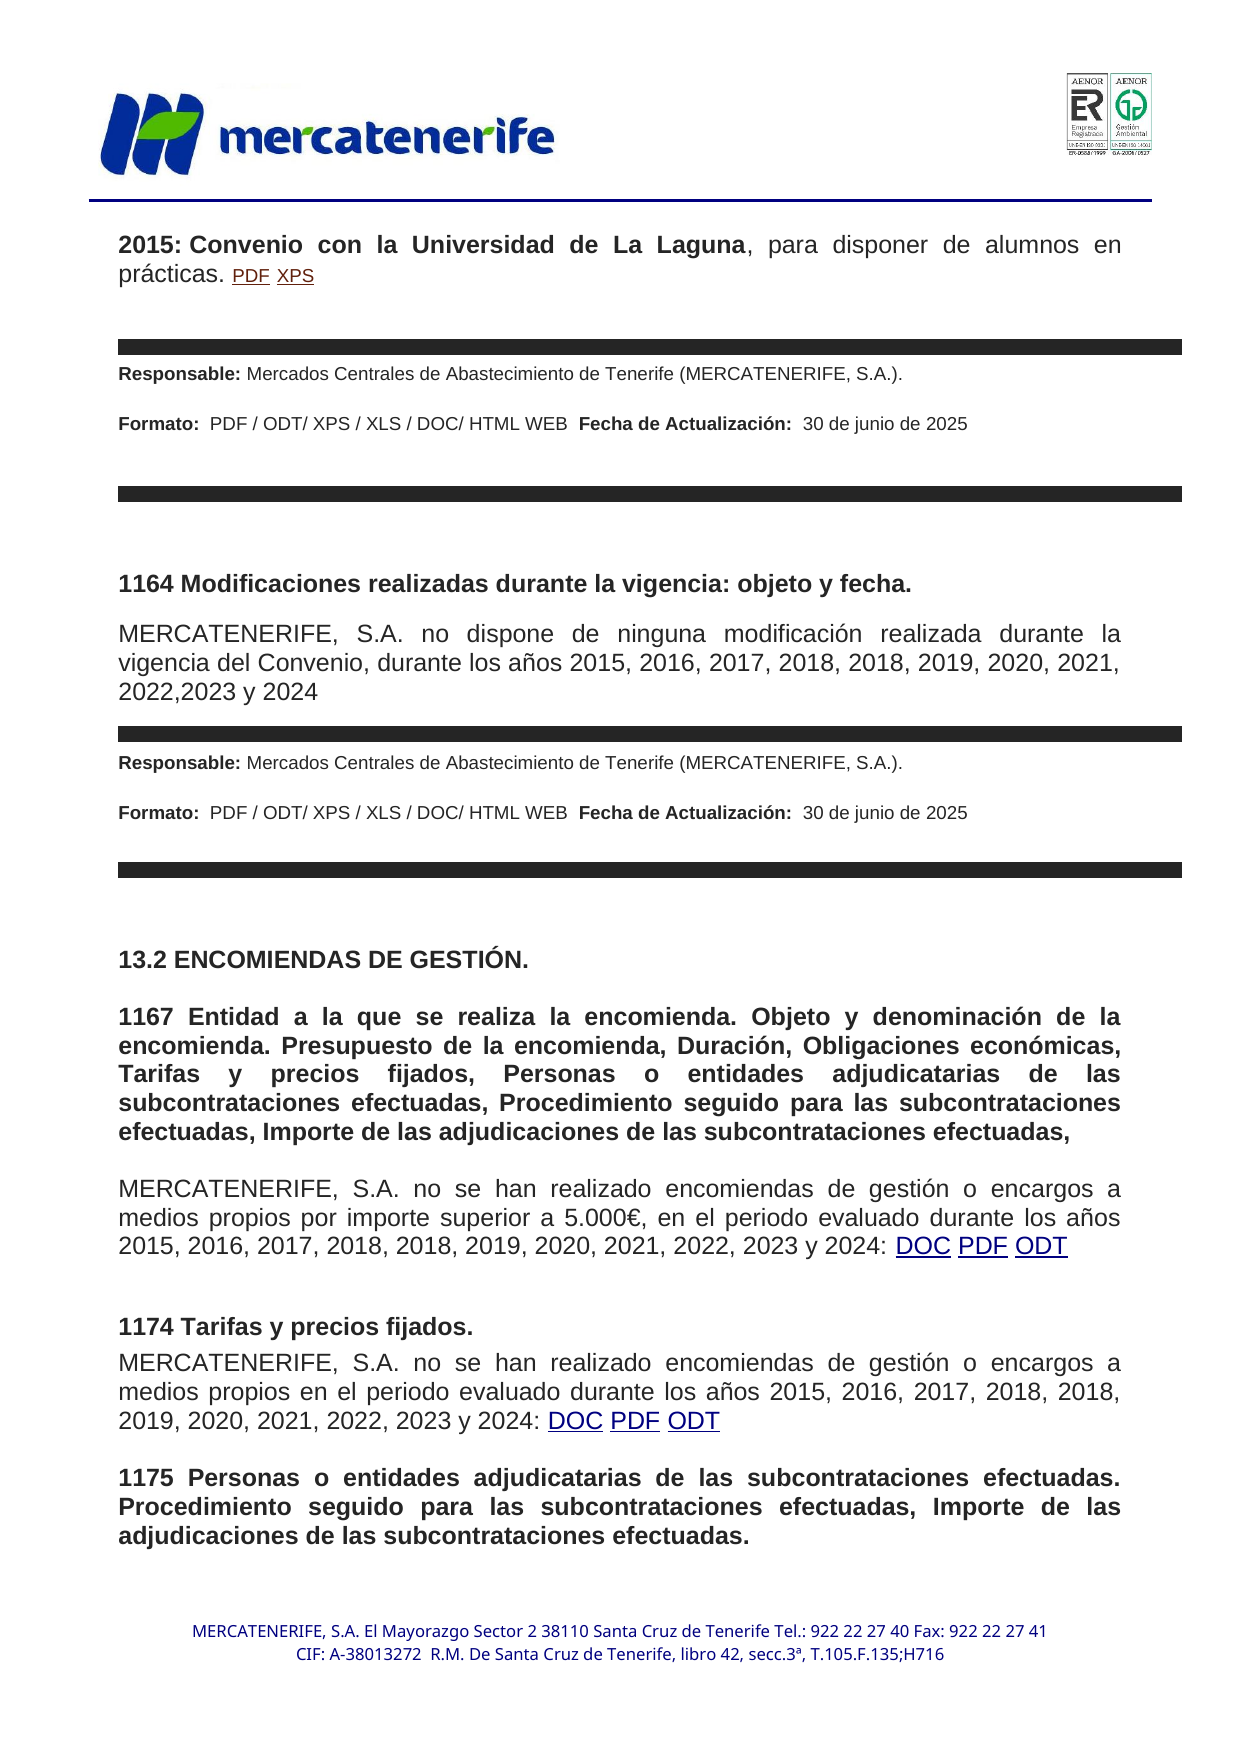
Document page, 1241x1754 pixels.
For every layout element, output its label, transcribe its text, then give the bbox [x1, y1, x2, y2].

text 1167 Entidad a la que se realiza la encomienda. Objeto y denominación de la encomienda. Presupuesto de la encomienda, Duración, Obligaciones económicas, Tarifas y precios fijados, Personas o entidades adjudicatarias de las subcontrataciones efectuadas, Procedimiento seguido para las subcontrataciones efectuadas, Importe de las adjudicaciones de las subcontrataciones efectuadas, [118, 1002, 1122, 1146]
text MERCATENERIFE, S.A. no se han realizado encomiendas de gestión o encargos a medios propios en el periodo evaluado durante los años 2015, 2016, 2017, 2018, 2018, 2019, 2020, 2021, 2022, 2023 y 2024: DOC PDF ODT [118, 1348, 1122, 1434]
text MERCATENERIFE, S.A. no se han realizado encomiendas de gestión o encargos a medios propios por importe superior a 5.000€, en el periodo evaluado durante los años 2015, 2016, 2017, 2018, 2018, 2019, 2020, 2021, 2022, 2023 y 2024: DOC PDF ODT [118, 1174, 1122, 1260]
text 1174 Tarifas y precios fijados. [118, 1312, 1122, 1340]
text Formato: PDF / ODT/ XPS / XLS / DOC/ HTML WEB Fecha de Actualización: 30 de junio de 2025 [118, 413, 1122, 434]
text 1175 Personas o entidades adjudicatarias de las subcontrataciones efectuadas. Procedimiento seguido para las subcontrataciones efectuadas, Importe de las adjudicaciones de las subcontrataciones efectuadas. [118, 1463, 1122, 1549]
text Responsable: Mercados Centrales de Abastecimiento de Tenerife (MERCATENERIFE, S.A.). [118, 752, 1122, 774]
text Responsable: Mercados Centrales de Abastecimiento de Tenerife (MERCATENERIFE, S.A.). [118, 363, 1122, 384]
text 13.2 ENCOMIENDAS DE GESTIÓN. [118, 945, 1122, 974]
text 1164 Modificaciones realizadas durante la vigencia: objeto y fecha. [118, 569, 1122, 598]
text 2015: Convenio con la Universidad de La Laguna, para disponer de alumnos en prácticas. PDF XPS [118, 230, 1122, 288]
text Formato: PDF / ODT/ XPS / XLS / DOC/ HTML WEB Fecha de Actualización: 30 de junio de 2025 [118, 802, 1122, 823]
text MERCATENERIFE, S.A. no dispone de ninguna modificación realizada durante la vigencia del Convenio, durante los años 2015, 2016, 2017, 2018, 2018, 2019, 2020, 2021, 2022,2023 y 2024 [118, 619, 1122, 705]
